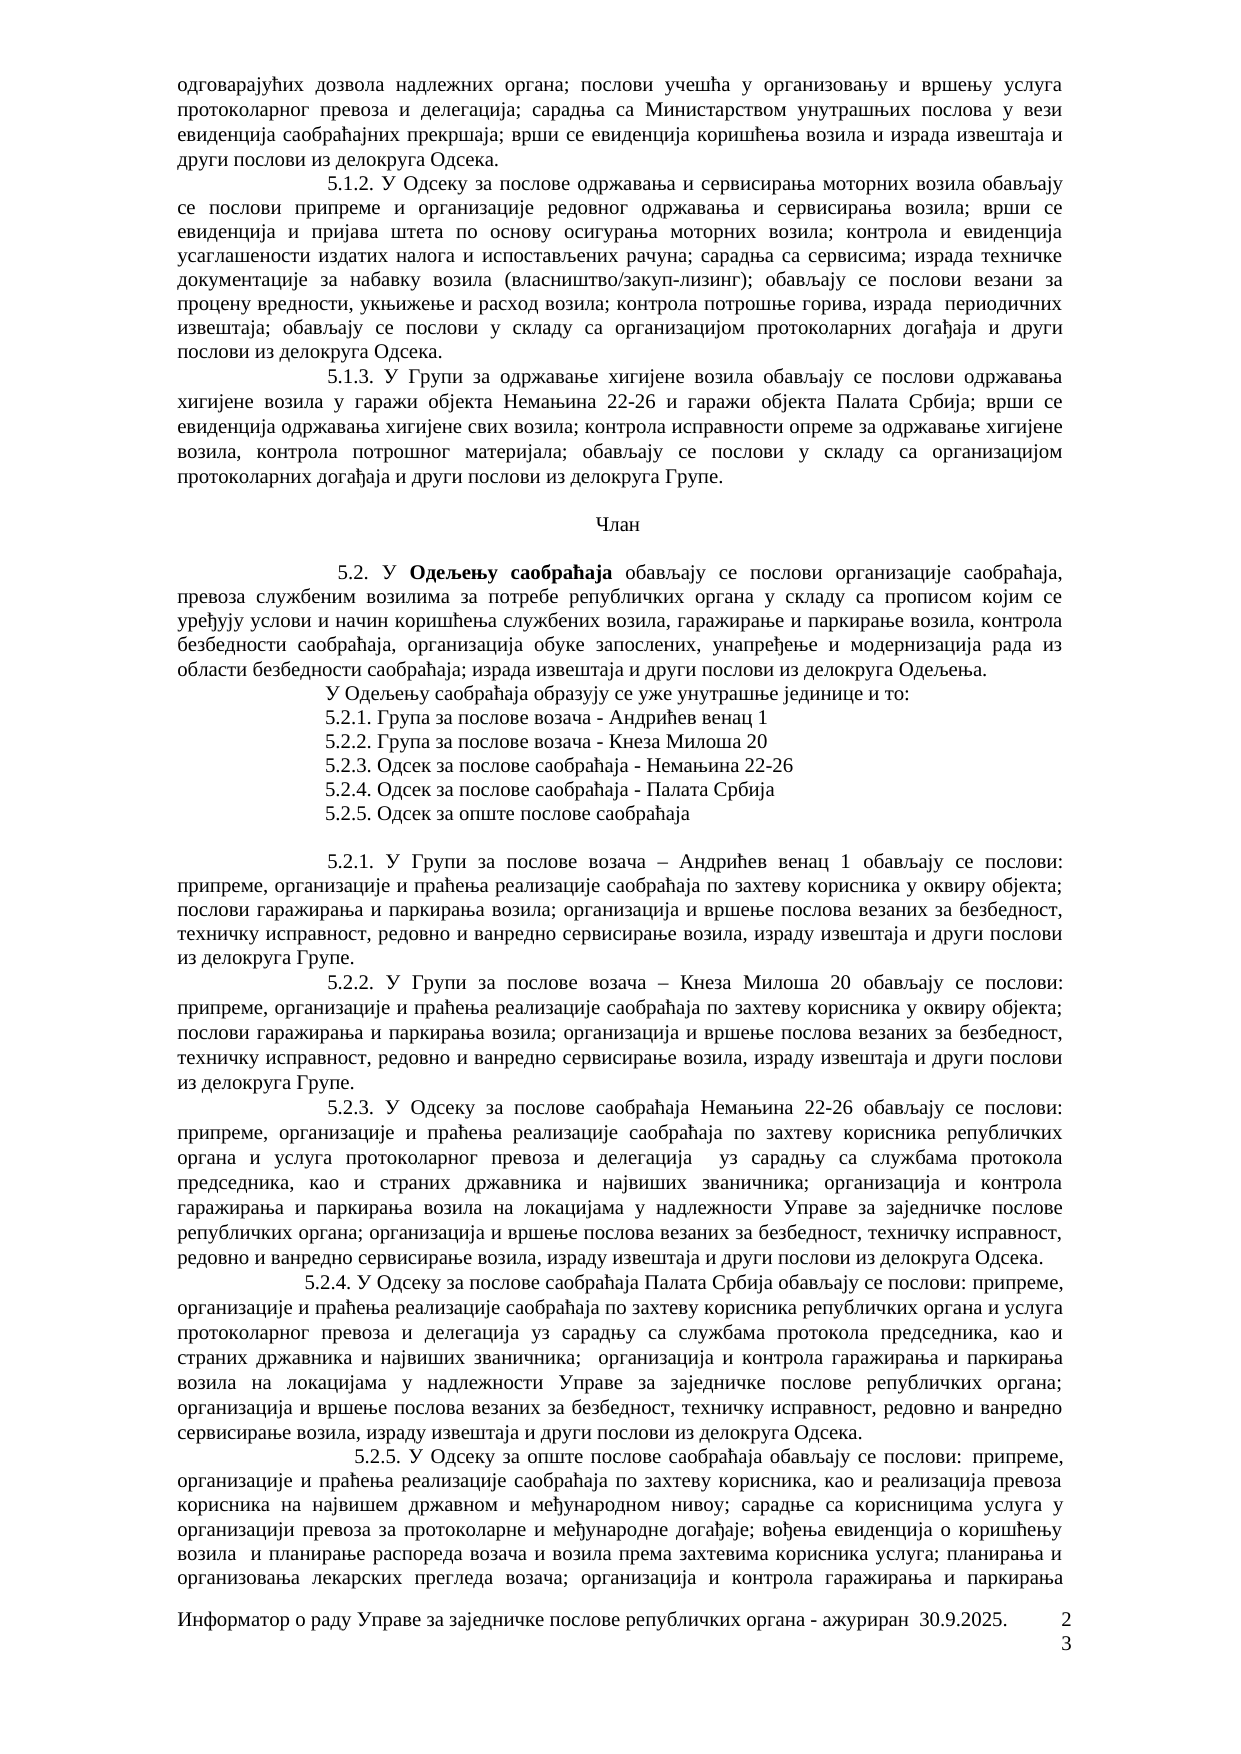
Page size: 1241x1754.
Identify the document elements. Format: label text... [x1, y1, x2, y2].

text одговарајућих дозвола надлежних органа; послови учешћа у организовању и вршењу услуга протоколарног превоза и делегација; сарадња са Министарством унутрашњих послова у вези евиденција саобраћајних прекршаја; врши се евиденција коришћења возила и израда извештаја и други послови из делокруга Одсека. [177, 71, 1063, 171]
subtitle 5.2.3. У Одсеку за послове саобраћаја Немањина 22-26 обављају се послови: припреме, организације и праћења реализације саобраћаја по захтеву корисника републичких органа и услуга протоколарног превоза и делегација уз сарадњу са службама протокола председника, као и страних државника и највиших званичника; организацијa и контролa гаражирања и паркирања возила на локацијама у надлежности Управе за заједничке послове републичких органа; организација и вршење послова везаних за безбедност, техничку исправност, редовно и ванредно сервисирање возила, израду извештаја и други послови из делокруга Одсека. [177, 1094, 1063, 1269]
subtitle 5.2.2. У Групи за послове возача – Кнеза Милоша 20 обављају се послови: припреме, организације и праћења реализације саобраћаја по захтеву корисника у оквиру објекта; послови гаражирања и паркирања возила; организација и вршење послова везаних за безбедност, техничку исправност, редовно и ванредно сервисирање возила, израду извештаја и други послови из делокруга Групе. [177, 969, 1063, 1094]
text 5.2.5. У Одсеку за опште послове саобраћаја обављају се послови: припреме, организације и праћења реализације саобраћаја по захтеву корисника, као и реализација превоза корисника на највишем државном и међународном нивоу; сарадње са корисницима услуга у организацији превоза за протоколарне и међународне догађаје; вођења евиденција о коришћењу возила и планирање распореда возача и возила према захтевима корисника услуга; планирања и организовања лекарских прегледа возача; организацијa и контролa гаражирања и паркирања [177, 1444, 1063, 1589]
text 5.2. У Одељењу саобраћаја обављају се послови организације саобраћаја, превоза службеним возилима за потребе републичких органа у складу са прописом којим се уређују услови и начин коришћења службених возила, гаражирање и паркирање возила, контрола безбедности саобраћаја, организација обуке запослених, унапређење и модернизација рада из области безбедности саобраћаја; израда извештаја и други послови из делокруга Одељења. [177, 560, 1063, 681]
text 5.2.4. Одсек за послове саобраћаја - Палата Србија [177, 777, 1063, 801]
text 5.2.1. У Групи за послове возача – Андрићев венац 1 обављају се послови: припреме, организације и праћења реализације саобраћаја по захтеву корисника у оквиру објекта; послови гаражирања и паркирања возила; организација и вршење послова везаних за безбедност, техничку исправност, редовно и ванредно сервисирање возила, израду извештаја и други послови из делокруга Групе. [177, 849, 1063, 969]
subtitle 5.2.4. У Одсеку за послове саобраћаја Палата Србија обављају се послови: припреме, организације и праћења реализације саобраћаја по захтеву корисника републичких органа и услуга протоколарног превоза и делегација уз сарадњу са службама протокола председника, као и страних државника и највиших званичника; организацијa и контролa гаражирања и паркирања возила на локацијама у надлежности Управе за заједничке послове републичких органа; организација и вршење послова везаних за безбедност, техничку исправност, редовно и ванредно сервисирање возила, израду извештаја и други послови из делокруга Одсека. [177, 1269, 1063, 1444]
text 5.2.1. Група за послове возача - Андрићев венац 1 [177, 704, 1063, 729]
text 5.2.3. Одсек за послове саобраћаја - Немањина 22-26 [177, 753, 1063, 777]
text 5.1.2. У Одсеку за послове одржавања и сервисирања моторних возила обављају се послови припреме и организације редовног одржавања и сервисирања возила; врши се евиденција и пријава штета по основу осигурања моторних возила; контрола и евиденција усаглашености издатих налога и испостављених рачуна; сарадња са сервисима; израда техничке документације за набавку возила (власништво/закуп-лизинг); обављају се послови везани за процену вредности, укњижење и расход возила; контрола потрошње горива, израда периодичних извештаја; обављају се послови у складу са организацијом протоколарних догађаја и други послови из делокруга Одсека. [177, 171, 1063, 363]
text У Одељењу саобраћаја образују се уже унутрашње јединице и то: [177, 681, 1063, 704]
subtitle 5.1.3. У Групи за одржавање хигијене возила обављају се послови одржавања хигијене возила у гаражи објекта Немањина 22-26 и гаражи објекта Палата Србија; врши се евиденција одржавања хигијене свих возила; контрола исправности опреме за одржавање хигијене возила, контрола потрошног материјала; обављају се послови у складу са организацијом протоколарних догађаја и други послови из делокруга Групе. [177, 363, 1063, 488]
text 5.2.2. Група за послове возача - Кнеза Милоша 20 [177, 729, 1063, 753]
text Члан [177, 512, 1063, 536]
text 5.2.5. Одсек за опште послове саобраћаја [177, 801, 1063, 825]
